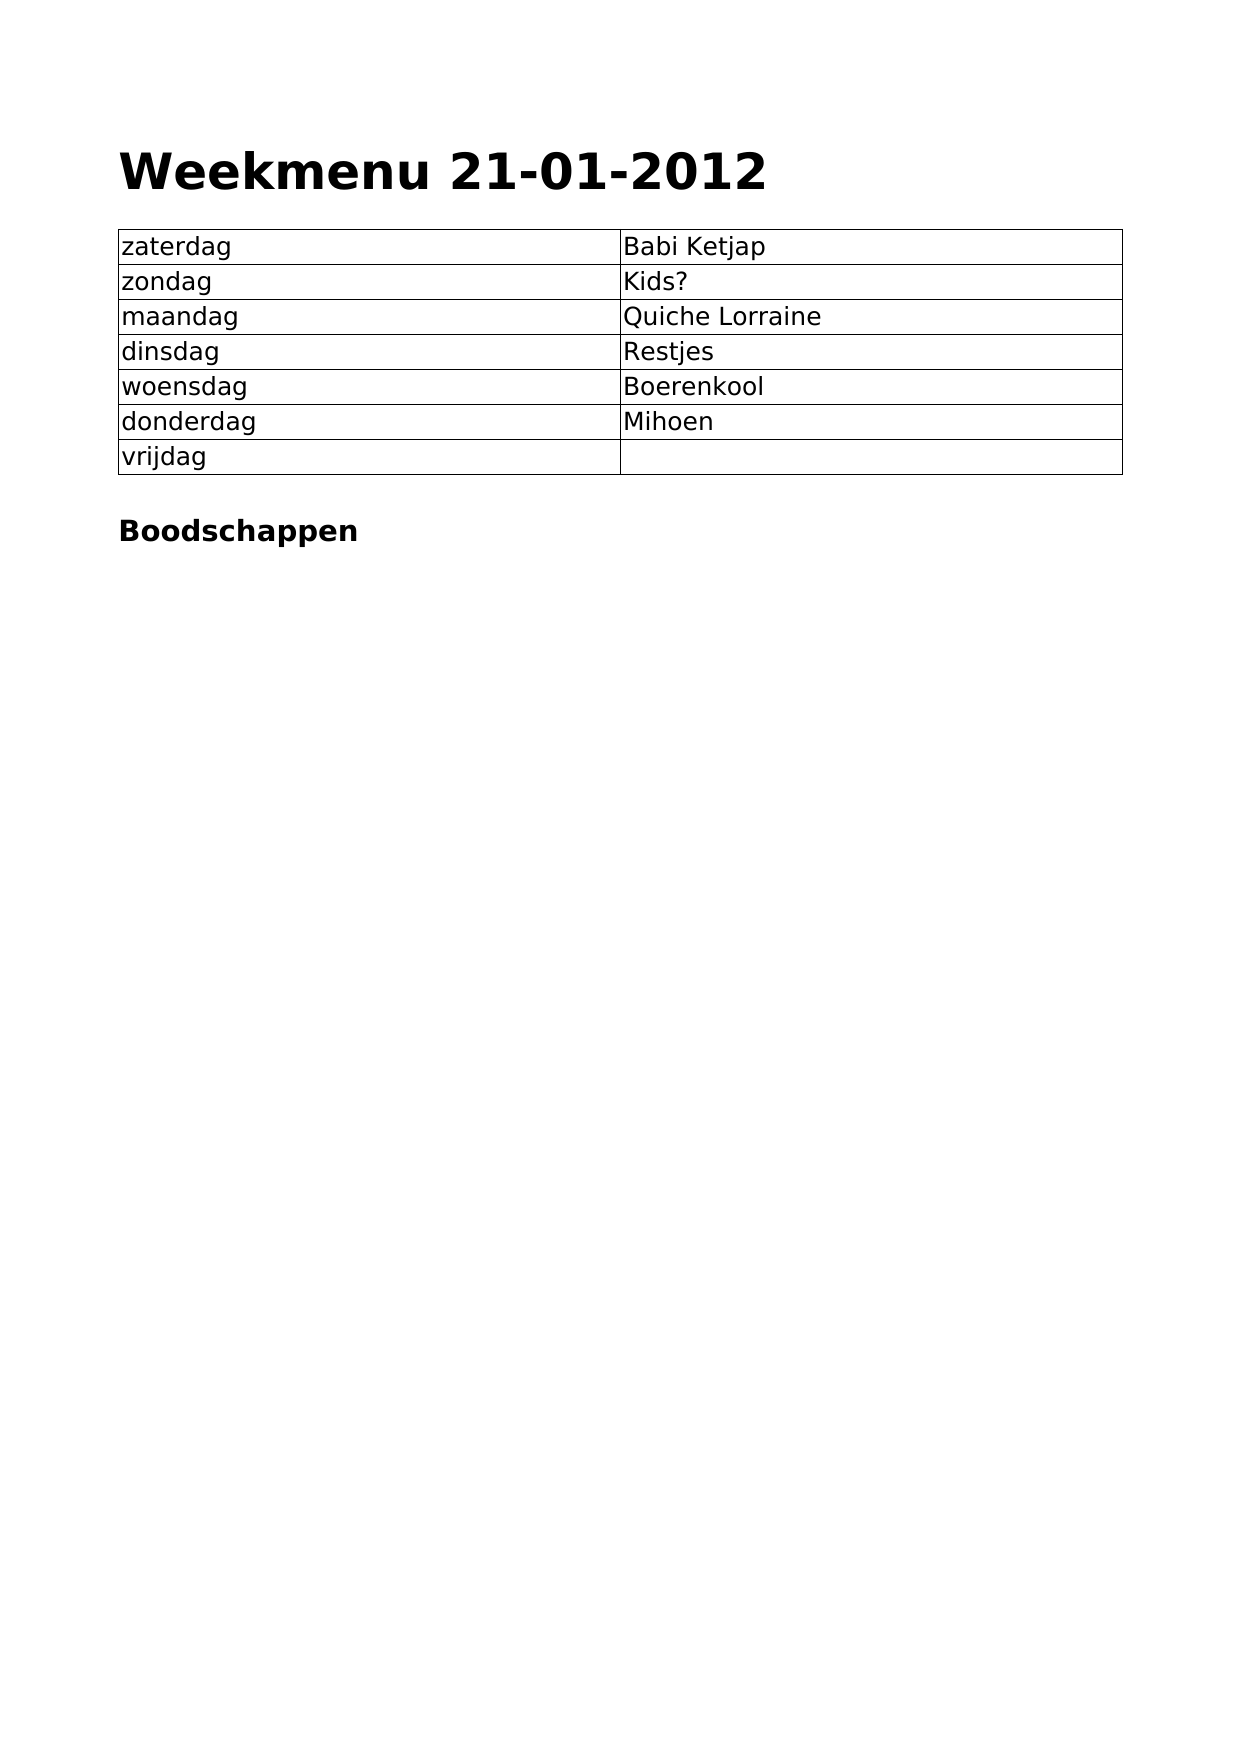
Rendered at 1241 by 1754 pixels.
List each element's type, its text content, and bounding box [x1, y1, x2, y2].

table_header zaterdag [119, 230, 620, 264]
table_cell zondag [119, 265, 620, 299]
table_cell [621, 440, 1122, 474]
table_cell dinsdag [119, 335, 620, 369]
table_cell Mihoen [621, 405, 1122, 439]
table_cell Quiche Lorraine [621, 300, 1122, 334]
table_header Babi Ketjap [621, 230, 1122, 264]
table_cell Boerenkool [621, 370, 1122, 404]
table_cell vrijdag [119, 440, 620, 474]
subtitle Boodschappen [118, 514, 1122, 548]
table_cell maandag [119, 300, 620, 334]
subtitle Weekmenu 21-01-2012 [118, 143, 1122, 201]
table_cell woensdag [119, 370, 620, 404]
table_cell donderdag [119, 405, 620, 439]
table_cell Restjes [621, 335, 1122, 369]
table_cell Kids? [621, 265, 1122, 299]
